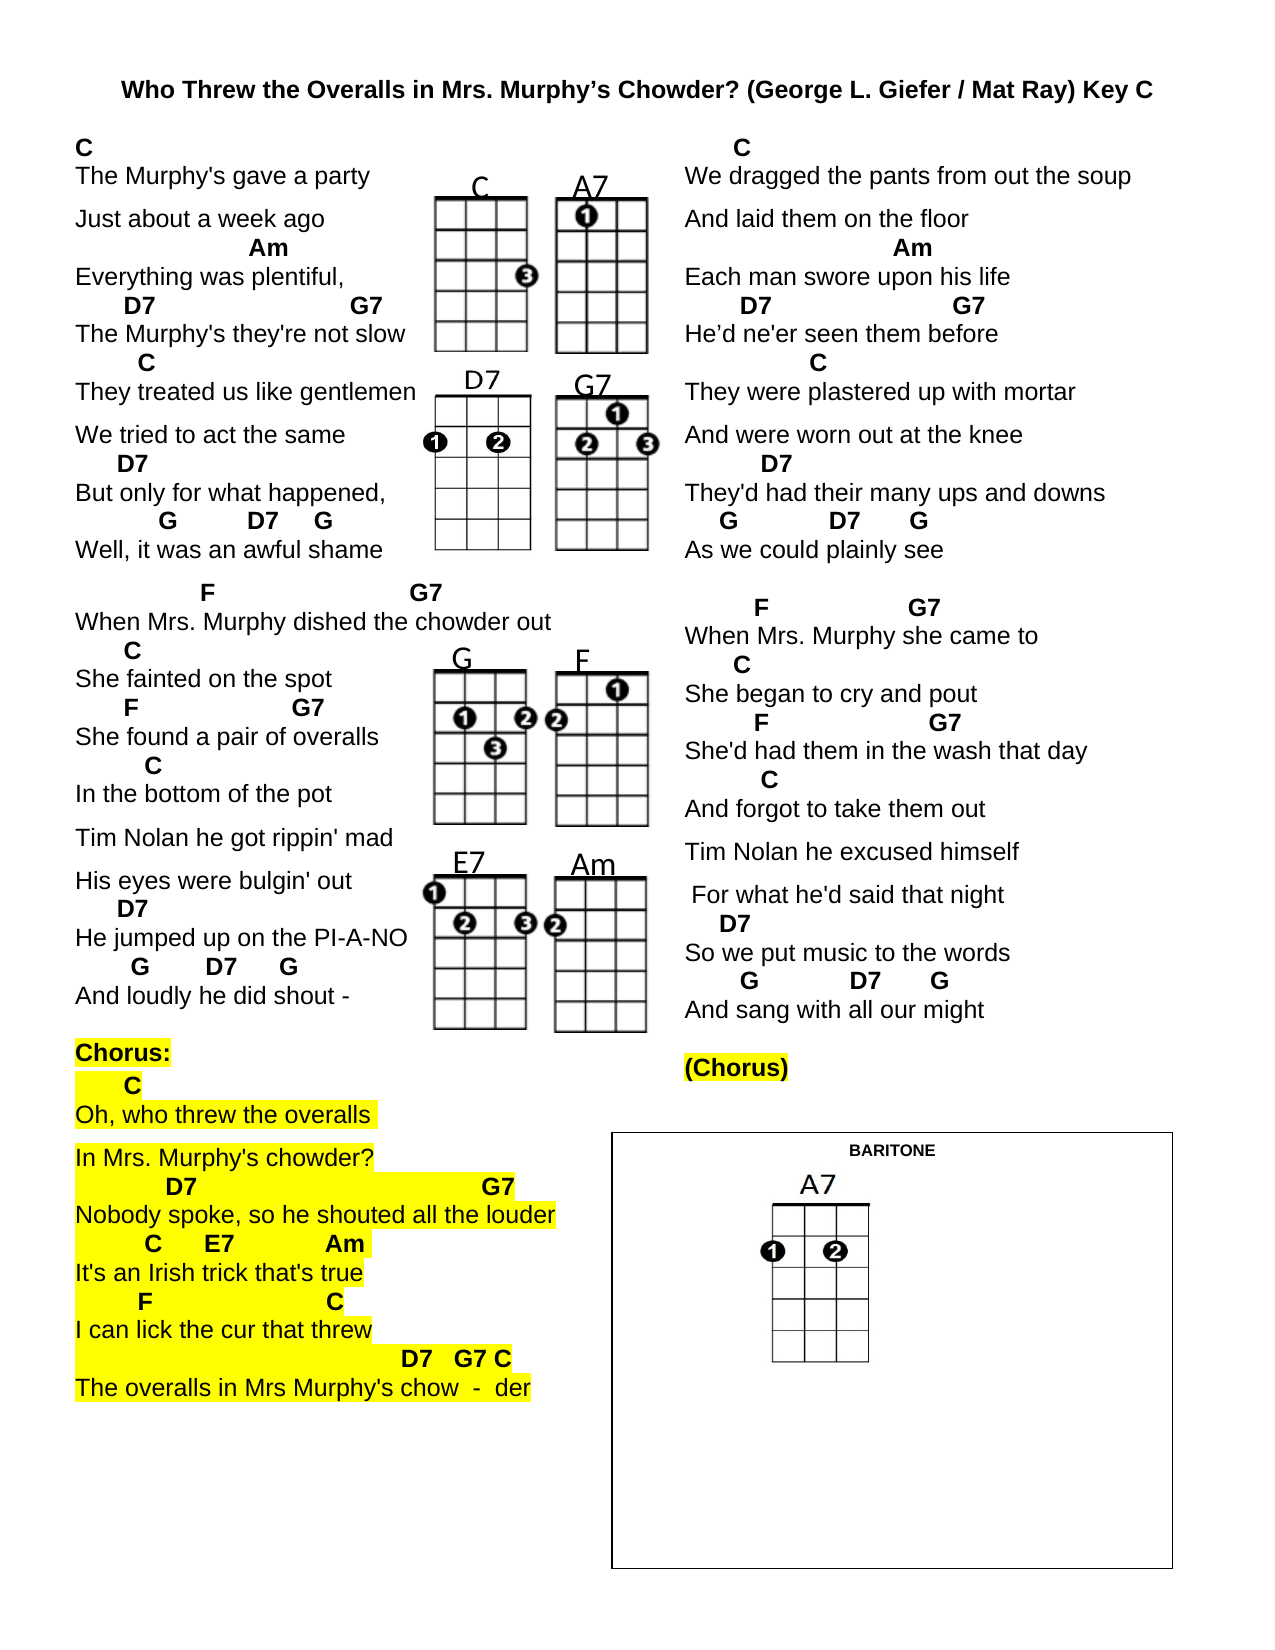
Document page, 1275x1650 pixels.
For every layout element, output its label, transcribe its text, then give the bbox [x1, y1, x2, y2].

text D7 [684, 449, 1200, 477]
text F G7 [75, 578, 591, 607]
text They'd had their many ups and downs [684, 477, 1200, 506]
text C [541, 354, 591, 377]
text When Mrs. Murphy she came to [684, 621, 1200, 650]
text In the bottom of the pot [75, 779, 419, 808]
text And were worn out at the knee [684, 420, 1200, 449]
text C E7 Am [75, 1229, 591, 1258]
text Well, it was an awful shame [75, 535, 591, 564]
text D7 G7 [684, 291, 1200, 319]
text The overalls in Mrs Murphy's chow - der [75, 1373, 591, 1402]
text G D7 G [75, 506, 415, 535]
text In Mrs. Murphy's chowder? [75, 1143, 591, 1172]
text And loudly he did shout - [75, 981, 419, 1009]
text She fainted on the spot [467, 664, 576, 671]
text F G7 [75, 693, 419, 722]
text She'd had them in the wash that day [684, 736, 1200, 765]
text They treated us like gentlemen, [75, 377, 415, 406]
text C [684, 650, 1200, 679]
text Nobody spoke, so he shouted all the louder [75, 1201, 591, 1229]
text Who Threw the Overalls in Mrs. Murphy’s Chowder? (George L. Giefer / Mat Ray) Key C [75, 75, 1200, 104]
text Everything was plentiful, [75, 262, 420, 291]
text His eyes were bulgin' out [75, 866, 591, 894]
text She found a pair of overalls [75, 722, 419, 751]
text D7 [75, 894, 419, 923]
text BARITONE [627, 1141, 1157, 1160]
text D7 [684, 909, 1200, 937]
text C [75, 132, 591, 161]
text Chorus: [75, 1038, 591, 1067]
text She began to cry and pout [684, 679, 1200, 707]
text D7 G7 C [75, 1344, 591, 1373]
text C [684, 765, 1200, 794]
text Tim Nolan he got rippin' mad [75, 822, 591, 851]
text So we put music to the words [684, 937, 1200, 966]
text (Chorus) [684, 1052, 1200, 1081]
text C [75, 348, 420, 377]
text They were plastered up with mortar [684, 377, 1200, 406]
text Oh, who threw the overalls [75, 1100, 591, 1129]
text He jumped up on the PI-A-NO [75, 923, 419, 952]
text The Murphy's they're not slow [75, 319, 420, 348]
text We dragged the pants from out the soup [684, 161, 1200, 190]
text C [684, 132, 1200, 161]
text Am [75, 233, 420, 262]
text C [75, 751, 419, 779]
text And sang with all our might [684, 995, 1200, 1024]
text D7 G7 [75, 291, 420, 319]
text Am [684, 233, 1200, 262]
text D7 G7 [75, 1172, 591, 1201]
text But only for what happened, [75, 477, 415, 506]
text C [684, 348, 1200, 377]
text I can lick the cur that threw [75, 1316, 591, 1344]
text G D7 G [684, 966, 1200, 995]
text When Mrs. Murphy dished the chowder out [75, 607, 591, 636]
text F G7 [684, 707, 1200, 736]
text She fainted on the spot [75, 664, 459, 693]
text Just about a week ago [75, 204, 420, 233]
text And laid them on the floor [684, 204, 1200, 233]
text C [75, 636, 591, 664]
text Each man swore upon his life [684, 262, 1200, 291]
text C [75, 1071, 591, 1100]
text Oh, who threw the overalls [613, 1133, 1172, 1568]
text The Murphy's gave a party [75, 161, 591, 190]
text F C [75, 1287, 591, 1316]
text G D7 G [75, 952, 419, 981]
text He’d ne'er seen them before [684, 319, 1200, 348]
text They treated us like gentlemen, [541, 377, 579, 395]
text Tim Nolan he excused himself [684, 837, 1200, 866]
text We tried to act the same [75, 420, 415, 449]
text And forgot to take them out [684, 794, 1200, 822]
text As we could plainly see [684, 535, 1200, 564]
text It's an Irish trick that's true [75, 1258, 591, 1287]
text D7 [75, 449, 415, 477]
text For what he'd said that night [684, 880, 1200, 909]
text F G7 [684, 592, 1200, 621]
text G D7 G [684, 506, 1200, 535]
